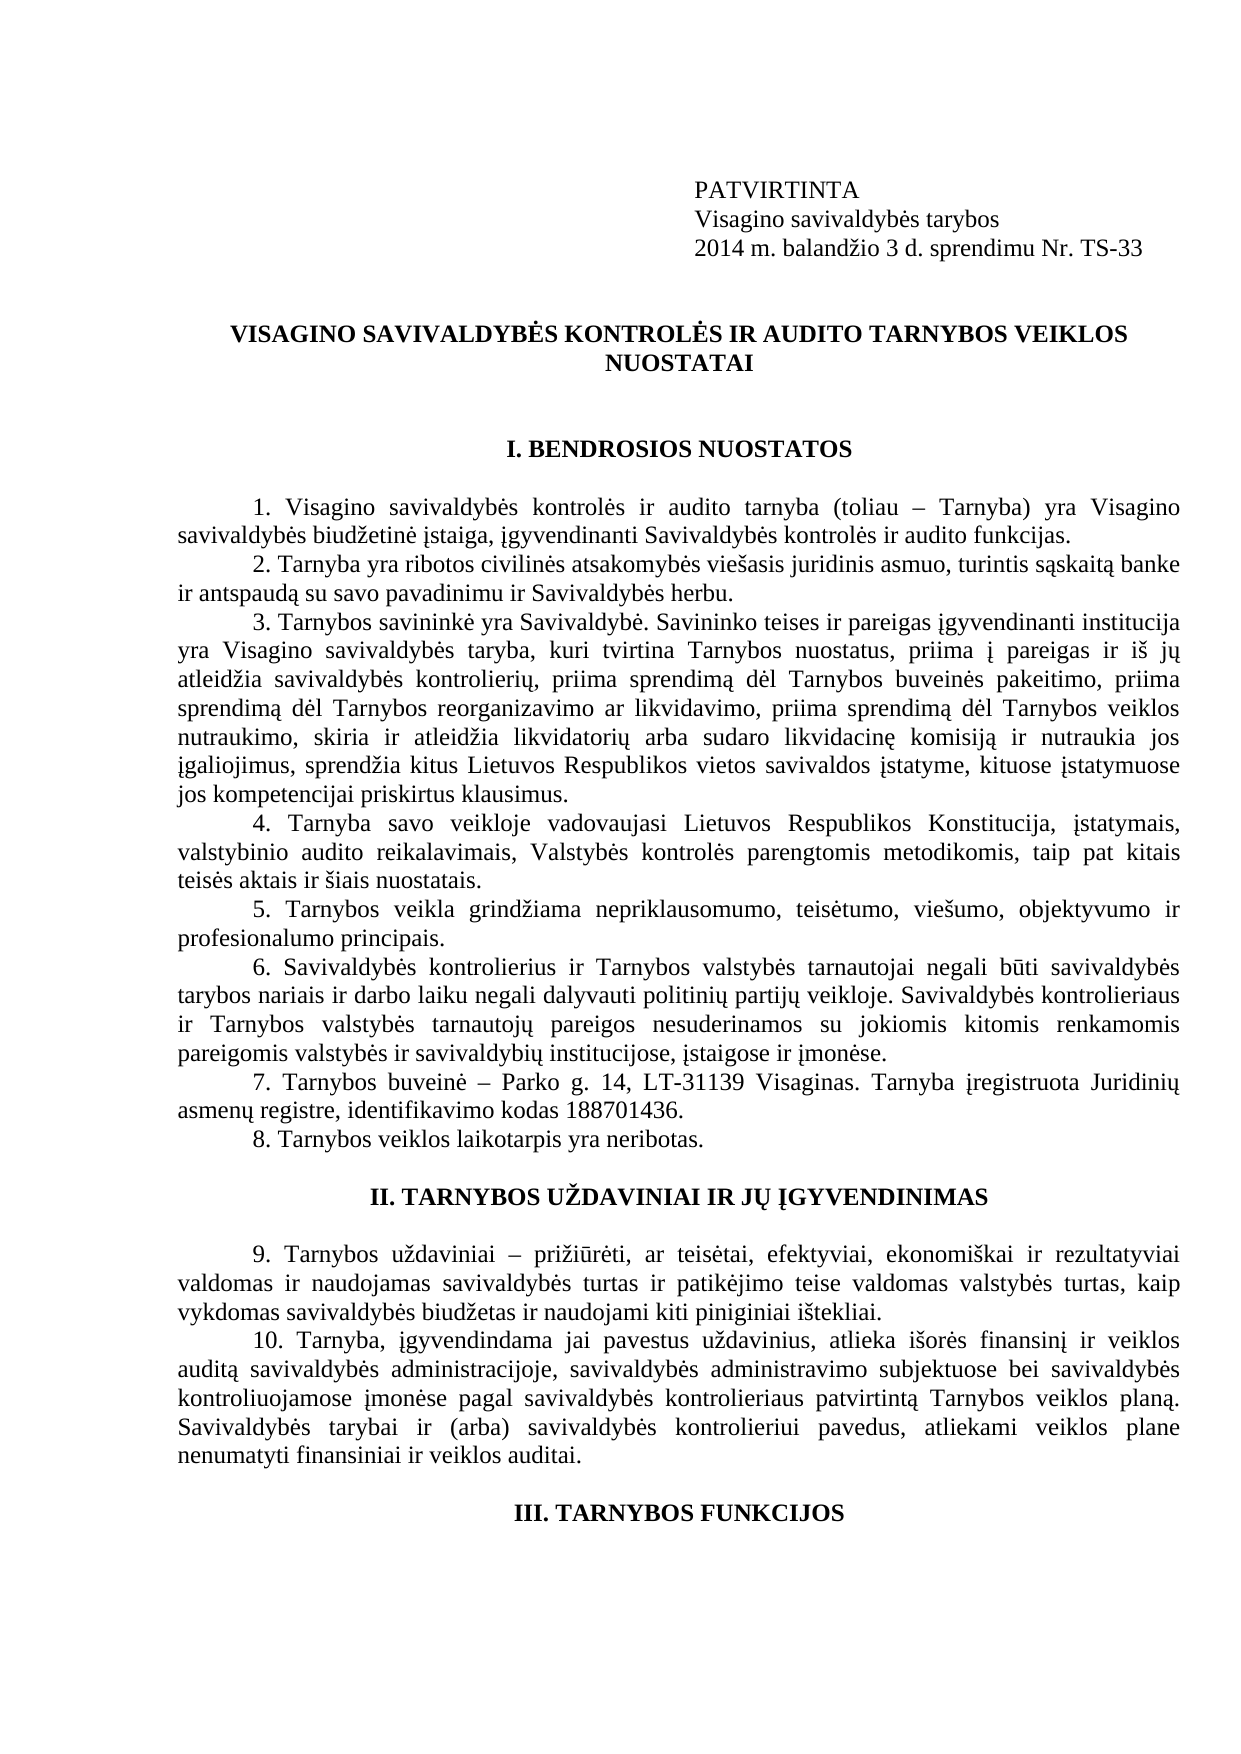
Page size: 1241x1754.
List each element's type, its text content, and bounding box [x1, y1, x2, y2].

text 1. Visagino savivaldybės kontrolės ir audito tarnyba (toliau – Tarnyba) yra Visagino savivaldybės biudžetinė įstaiga, įgyvendinanti Savivaldybės kontrolės ir audito funkcijas. [177, 492, 1181, 549]
text 5. Tarnybos veikla grindžiama nepriklausomumo, teisėtumo, viešumo, objektyvumo ir profesionalumo principais. [177, 894, 1181, 952]
text II. TARNYBOS UŽDAVINIAI IR JŲ ĮGYVENDINIMAS [177, 1182, 1181, 1211]
text Visagino savivaldybės tarybos [694, 204, 1181, 233]
text 8. Tarnybos veiklos laikotarpis yra neribotas. [177, 1124, 1181, 1153]
text 3. Tarnybos savininkė yra Savivaldybė. Savininko teises ir pareigas įgyvendinanti institucija yra Visagino savivaldybės taryba, kuri tvirtina Tarnybos nuostatus, priima į pareigas ir iš jų atleidžia savivaldybės kontrolierių, priima sprendimą dėl Tarnybos buveinės pakeitimo, priima sprendimą dėl Tarnybos reorganizavimo ar likvidavimo, priima sprendimą dėl Tarnybos veiklos nutraukimo, skiria ir atleidžia likvidatorių arba sudaro likvidacinę komisiją ir nutraukia jos įgaliojimus, sprendžia kitus Lietuvos Respublikos vietos savivaldos įstatyme, kituose įstatymuose jos kompetencijai priskirtus klausimus. [177, 607, 1181, 808]
text 2. Tarnyba yra ribotos civilinės atsakomybės viešasis juridinis asmuo, turintis sąskaitą banke ir antspaudą su savo pavadinimu ir Savivaldybės herbu. [177, 549, 1181, 607]
text PATVIRTINTA [694, 176, 1181, 204]
text 10. Tarnyba, įgyvendindama jai pavestus uždavinius, atlieka išorės finansinį ir veiklos auditą savivaldybės administracijoje, savivaldybės administravimo subjektuose bei savivaldybės kontroliuojamose įmonėse pagal savivaldybės kontrolieriaus patvirtintą Tarnybos veiklos planą. Savivaldybės tarybai ir (arba) savivaldybės kontrolieriui pavedus, atliekami veiklos plane nenumatyti finansiniai ir veiklos auditai. [177, 1326, 1181, 1469]
text 4. Tarnyba savo veikloje vadovaujasi Lietuvos Respublikos Konstitucija, įstatymais, valstybinio audito reikalavimais, Valstybės kontrolės parengtomis metodikomis, taip pat kitais teisės aktais ir šiais nuostatais. [177, 808, 1181, 894]
text I. BENDROSIOS NUOSTATOS [177, 434, 1181, 463]
text 7. Tarnybos buveinė – Parko g. 14, LT-31139 Visaginas. Tarnyba įregistruota Juridinių asmenų registre, identifikavimo kodas 188701436. [177, 1067, 1181, 1124]
text 9. Tarnybos uždaviniai – prižiūrėti, ar teisėtai, efektyviai, ekonomiškai ir rezultatyviai valdomas ir naudojamas savivaldybės turtas ir patikėjimo teise valdomas valstybės turtas, kaip vykdomas savivaldybės biudžetas ir naudojami kiti piniginiai ištekliai. [177, 1239, 1181, 1326]
text 2014 m. balandžio 3 d. sprendimu Nr. TS-33 [694, 233, 1181, 262]
text 6. Savivaldybės kontrolierius ir Tarnybos valstybės tarnautojai negali būti savivaldybės tarybos nariais ir darbo laiku negali dalyvauti politinių partijų veikloje. Savivaldybės kontrolieriaus ir Tarnybos valstybės tarnautojų pareigos nesuderinamos su jokiomis kitomis renkamomis pareigomis valstybės ir savivaldybių institucijose, įstaigose ir įmonėse. [177, 952, 1181, 1067]
text VISAGINO SAVIVALDYBĖS KONTROLĖS IR AUDITO TARNYBOS VEIKLOS NUOSTATAI [177, 319, 1181, 377]
text III. TARNYBOS FUNKCIJOS [177, 1498, 1181, 1527]
